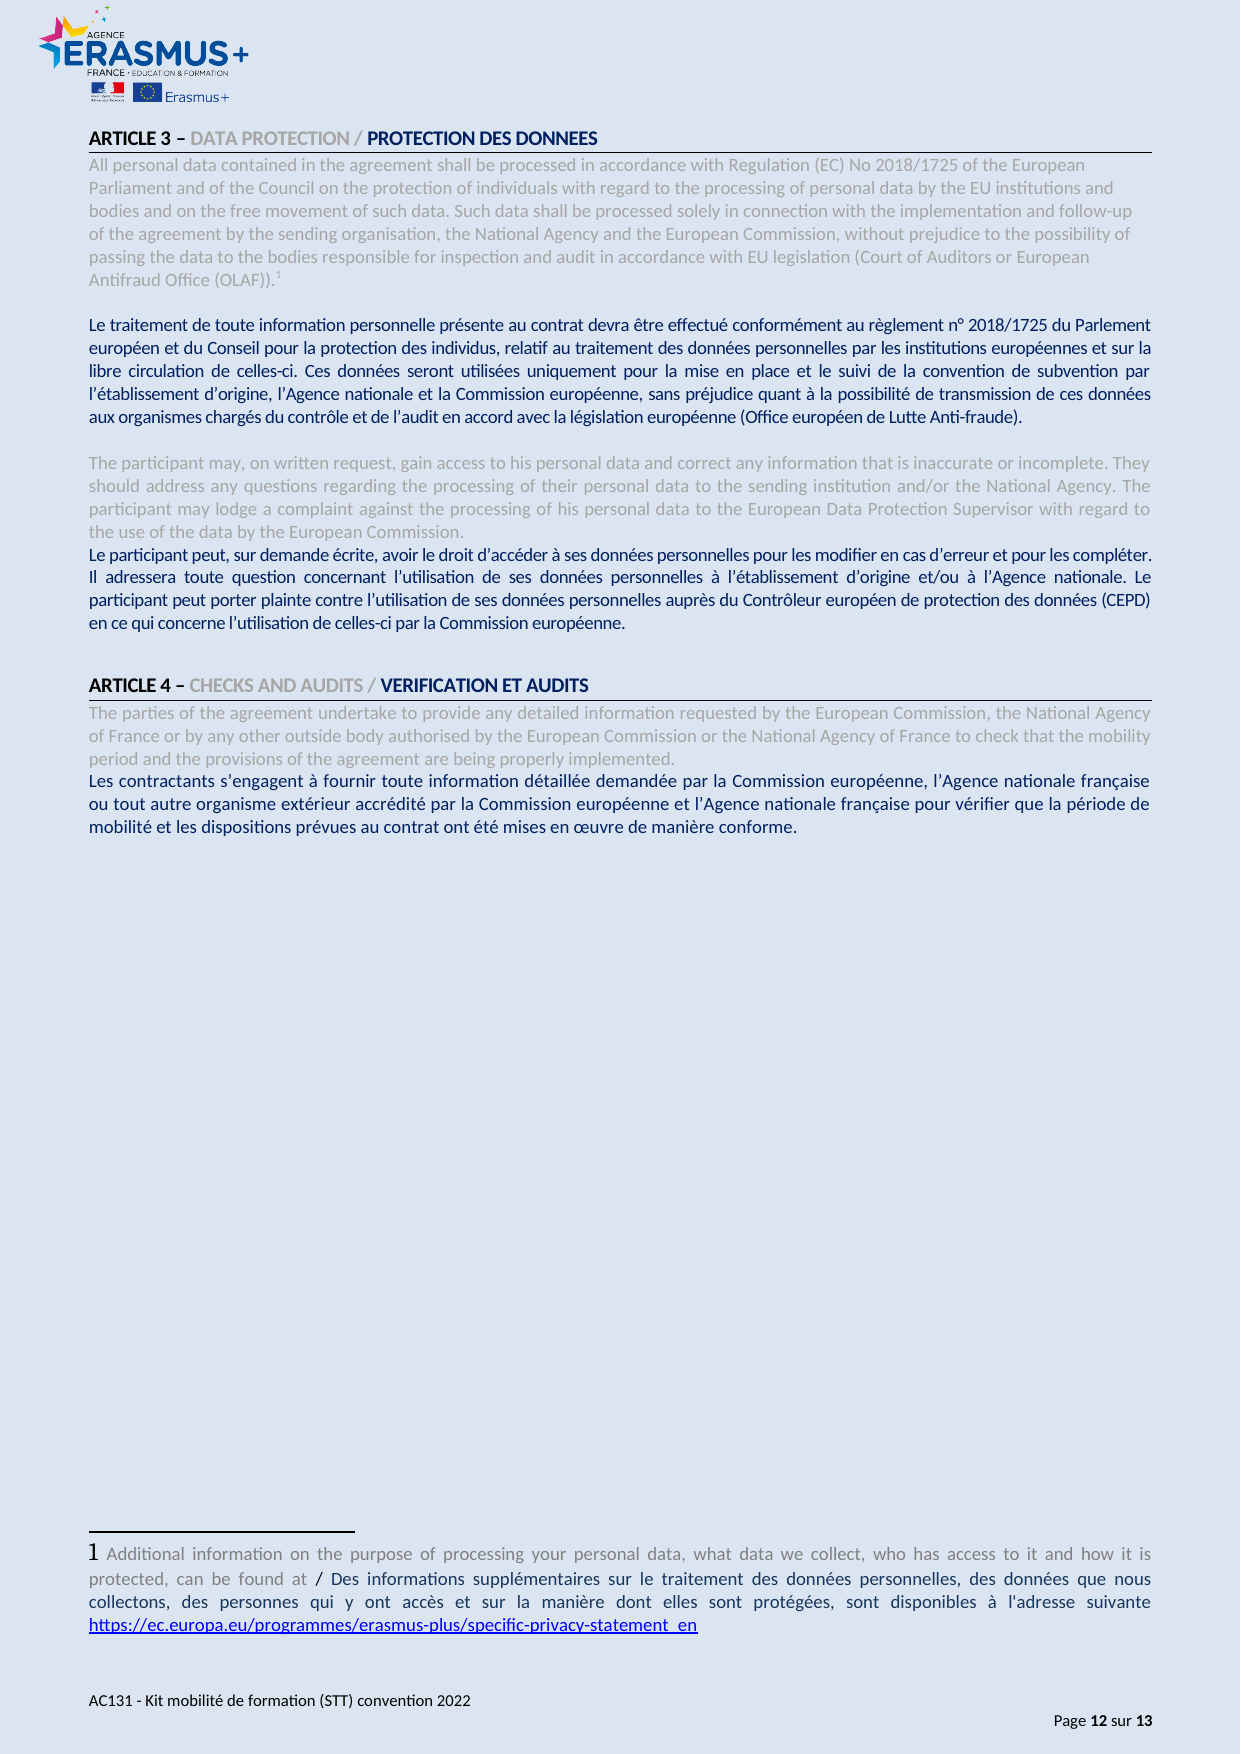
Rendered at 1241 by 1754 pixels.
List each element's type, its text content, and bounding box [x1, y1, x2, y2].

text ARTICLE 3 – DATA PROTECTION / PROTECTION DES DONNEES [89, 125, 1152, 152]
picture [38, 6, 249, 102]
text Le traitement de toute information personnelle présente au contrat devra être effectué conformément au règlement n° 2018/1725 du Parlement européen et du Conseil pour la protection des individus, relatif au traitement des données personnelles par les institutions européennes et sur la libre circulation de celles-ci. Ces données seront utilisées uniquement pour la mise en place et le suivi de la convention de subvention par l’établissement d’origine, l’Agence nationale et la Commission européenne, sans préjudice quant à la possibilité de transmission de ces données aux organismes chargés du contrôle et de l’audit en accord avec la législation européenne (Office européen de Lutte Anti-fraude). [89, 314, 1152, 428]
text Le participant peut, sur demande écrite, avoir le droit d’accéder à ses données personnelles pour les modifier en cas d’erreur et pour les compléter. Il adressera toute question concernant l’utilisation de ses données personnelles à l’établissement d’origine et/ou à l’Agence nationale. Le participant peut porter plainte contre l’utilisation de ses données personnelles auprès du Contrôleur européen de protection des données (CEPD) en ce qui concerne l’utilisation de celles-ci par la Commission européenne. [89, 543, 1152, 634]
text ARTICLE 4 – CHECKS AND AUDITS / VERIFICATION ET AUDITS [89, 672, 1152, 700]
text Additional information on the purpose of processing your personal data, what data we collect, who has access to it and how it is protected, can be found at / Des informations supplémentaires sur le traitement des données personnelles, des données que nous collectons, des personnes qui y ont accès et sur la manière dont elles sont protégées, sont disponibles à l'adresse suivante https://ec.europa.eu/programmes/erasmus-plus/specific-privacy-statement_en [89, 1538, 1152, 1636]
text The parties of the agreement undertake to provide any detailed information requested by the European Commission, the National Agency of France or by any other outside body authorised by the European Commission or the National Agency of France to check that the mobility period and the provisions of the agreement are being properly implemented. [89, 701, 1152, 770]
text Les contractants s’engagent à fournir toute information détaillée demandée par la Commission européenne, l’Agence nationale française ou tout autre organisme extérieur accrédité par la Commission européenne et l’Agence nationale française pour vérifier que la période de mobilité et les dispositions prévues au contrat ont été mises en œuvre de manière conforme. [89, 770, 1152, 838]
text The participant may, on written request, gain access to his personal data and correct any information that is inaccurate or incomplete. They should address any questions regarding the processing of their personal data to the sending institution and/or the National Agency. The participant may lodge a complaint against the processing of his personal data to the European Data Protection Supervisor with regard to the use of the data by the European Commission. [89, 451, 1152, 543]
text All personal data contained in the agreement shall be processed in accordance with Regulation (EC) No 2018/1725 of the European Parliament and of the Council on the protection of individuals with regard to the processing of personal data by the EU institutions and bodies and on the free movement of such data. Such data shall be processed solely in connection with the implementation and follow-up of the agreement by the sending organisation, the National Agency and the European Commission, without prejudice to the possibility of passing the data to the bodies responsible for inspection and audit in accordance with EU legislation (Court of Auditors or European Antifraud Office (OLAF)). [89, 153, 1152, 291]
